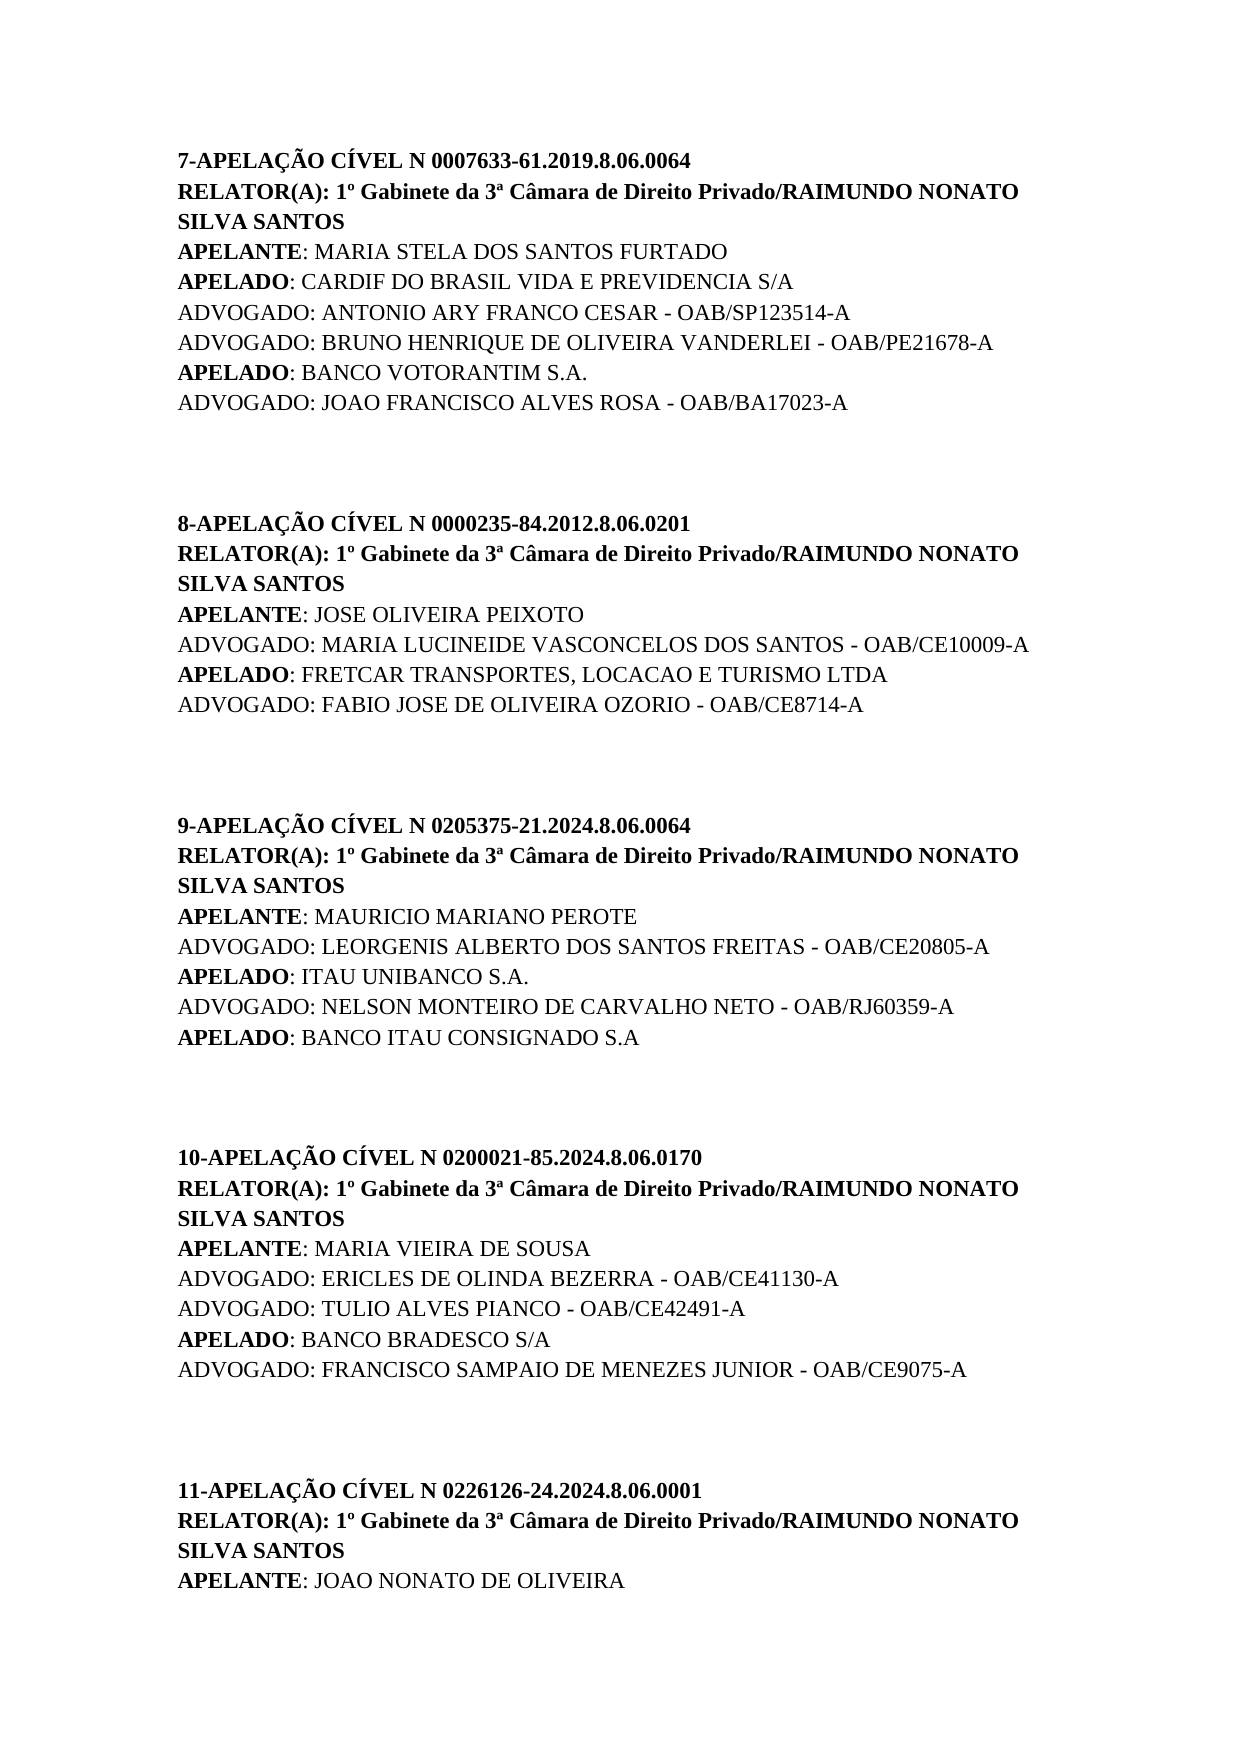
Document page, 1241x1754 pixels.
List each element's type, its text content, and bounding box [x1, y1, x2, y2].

text 7-APELAÇÃO CÍVEL N 0007633-61.2019.8.06.0064 RELATOR(A): 1º Gabinete da 3ª Câmara de Direito Privado/RAIMUNDO NONATO SILVA SANTOS APELANTE: MARIA STELA DOS SANTOS FURTADO APELADO: CARDIF DO BRASIL VIDA E PREVIDENCIA S/A ADVOGADO: ANTONIO ARY FRANCO CESAR - OAB/SP123514-A ADVOGADO: BRUNO HENRIQUE DE OLIVEIRA VANDERLEI - OAB/PE21678-A APELADO: BANCO VOTORANTIM S.A. ADVOGADO: JOAO FRANCISCO ALVES ROSA - OAB/BA17023-A 8-APELAÇÃO CÍVEL N 0000235-84.2012.8.06.0201 RELATOR(A): 1º Gabinete da 3ª Câmara de Direito Privado/RAIMUNDO NONATO SILVA SANTOS APELANTE: JOSE OLIVEIRA PEIXOTO ADVOGADO: MARIA LUCINEIDE VASCONCELOS DOS SANTOS - OAB/CE10009-A APELADO: FRETCAR TRANSPORTES, LOCACAO E TURISMO LTDA ADVOGADO: FABIO JOSE DE OLIVEIRA OZORIO - OAB/CE8714-A 9-APELAÇÃO CÍVEL N 0205375-21.2024.8.06.0064 RELATOR(A): 1º Gabinete da 3ª Câmara de Direito Privado/RAIMUNDO NONATO SILVA SANTOS APELANTE: MAURICIO MARIANO PEROTE ADVOGADO: LEORGENIS ALBERTO DOS SANTOS FREITAS - OAB/CE20805-A APELADO: ITAU UNIBANCO S.A. ADVOGADO: NELSON MONTEIRO DE CARVALHO NETO - OAB/RJ60359-A APELADO: BANCO ITAU CONSIGNADO S.A 10-APELAÇÃO CÍVEL N 0200021-85.2024.8.06.0170 RELATOR(A): 1º Gabinete da 3ª Câmara de Direito Privado/RAIMUNDO NONATO SILVA SANTOS APELANTE: MARIA VIEIRA DE SOUSA ADVOGADO: ERICLES DE OLINDA BEZERRA - OAB/CE41130-A ADVOGADO: TULIO ALVES PIANCO - OAB/CE42491-A APELADO: BANCO BRADESCO S/A ADVOGADO: FRANCISCO SAMPAIO DE MENEZES JUNIOR - OAB/CE9075-A 11-APELAÇÃO CÍVEL N 0226126-24.2024.8.06.0001 RELATOR(A): 1º Gabinete da 3ª Câmara de Direito Privado/RAIMUNDO NONATO SILVA SANTOS APELANTE: JOAO NONATO DE OLIVEIRA [177, 148, 1063, 1594]
